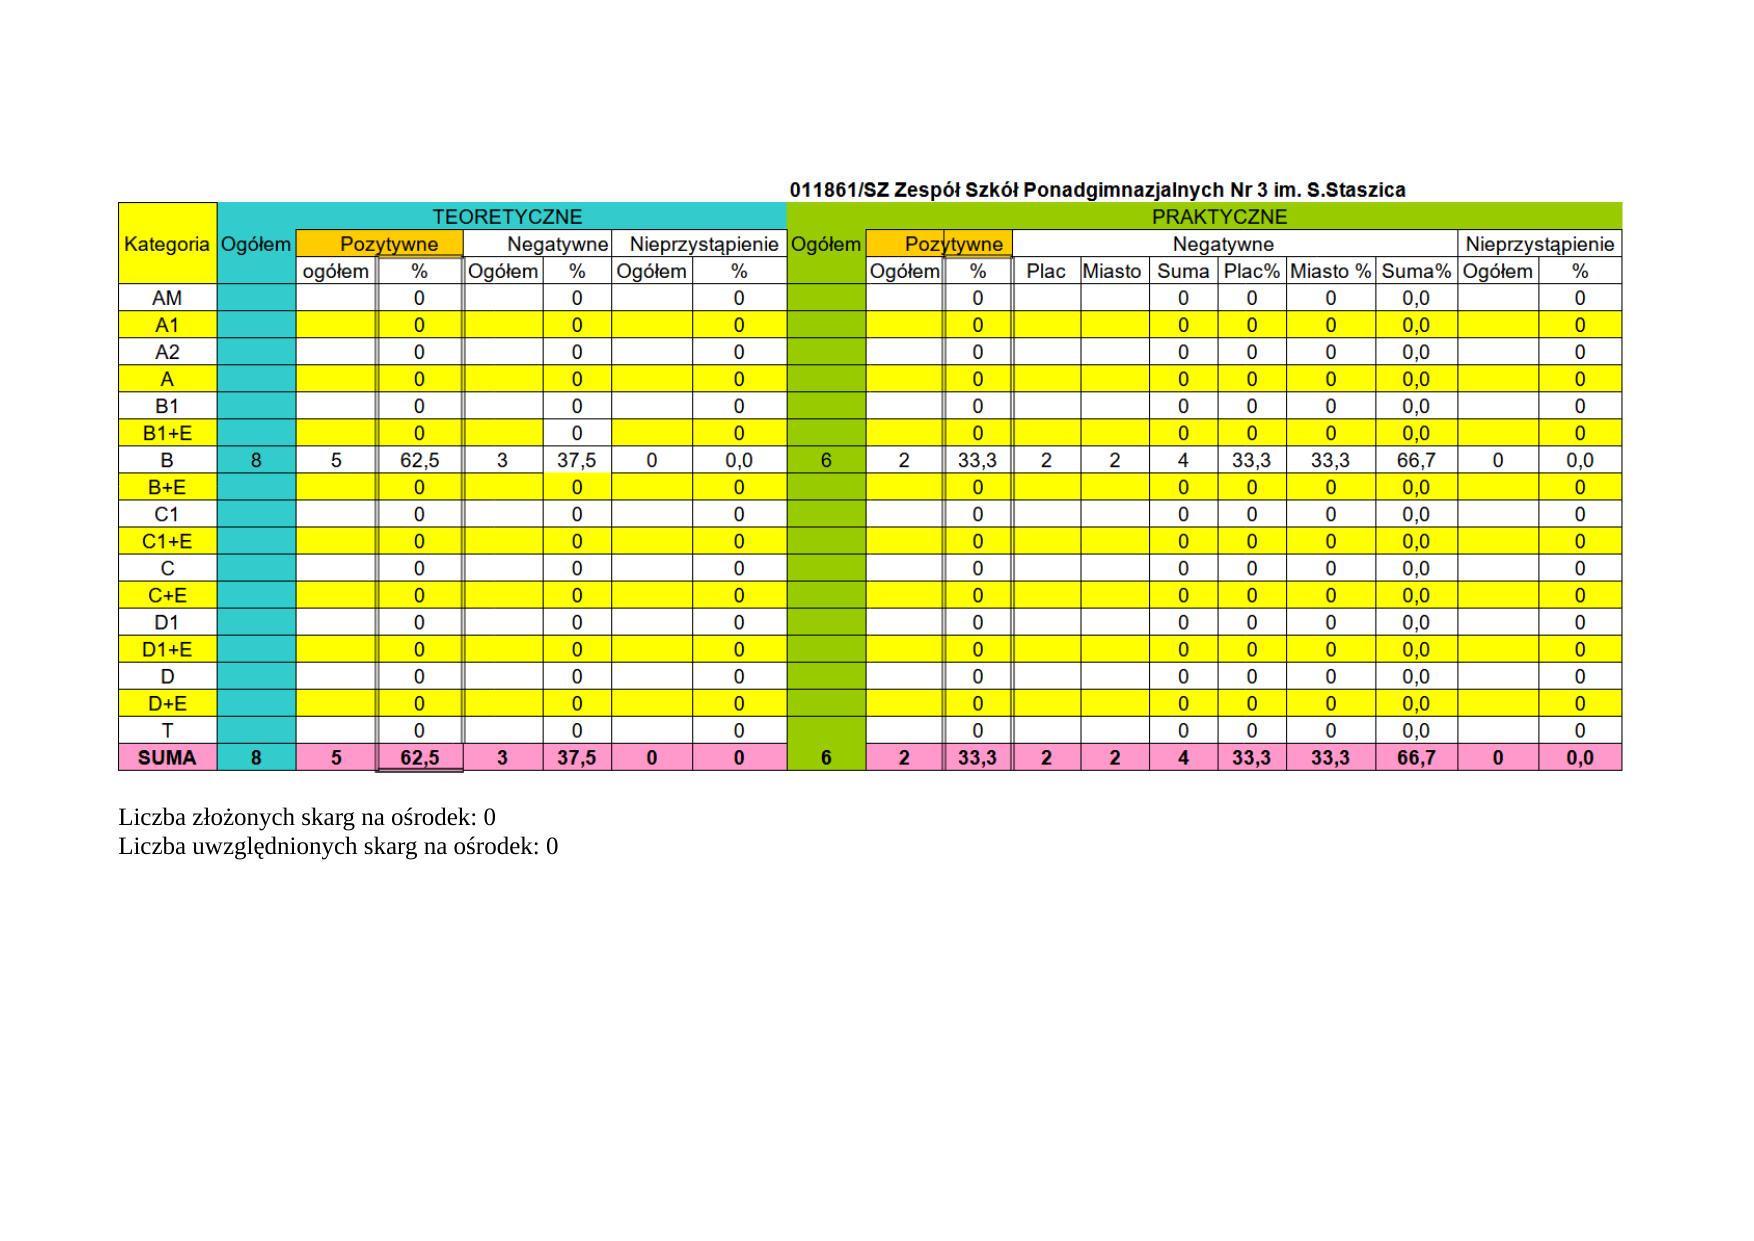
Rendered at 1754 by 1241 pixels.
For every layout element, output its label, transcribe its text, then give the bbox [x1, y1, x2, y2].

picture [118, 175, 1636, 774]
text Liczba uwzględnionych skarg na ośrodek: 0 [118, 831, 1636, 860]
text Liczba złożonych skarg na ośrodek: 0 [118, 802, 1636, 831]
